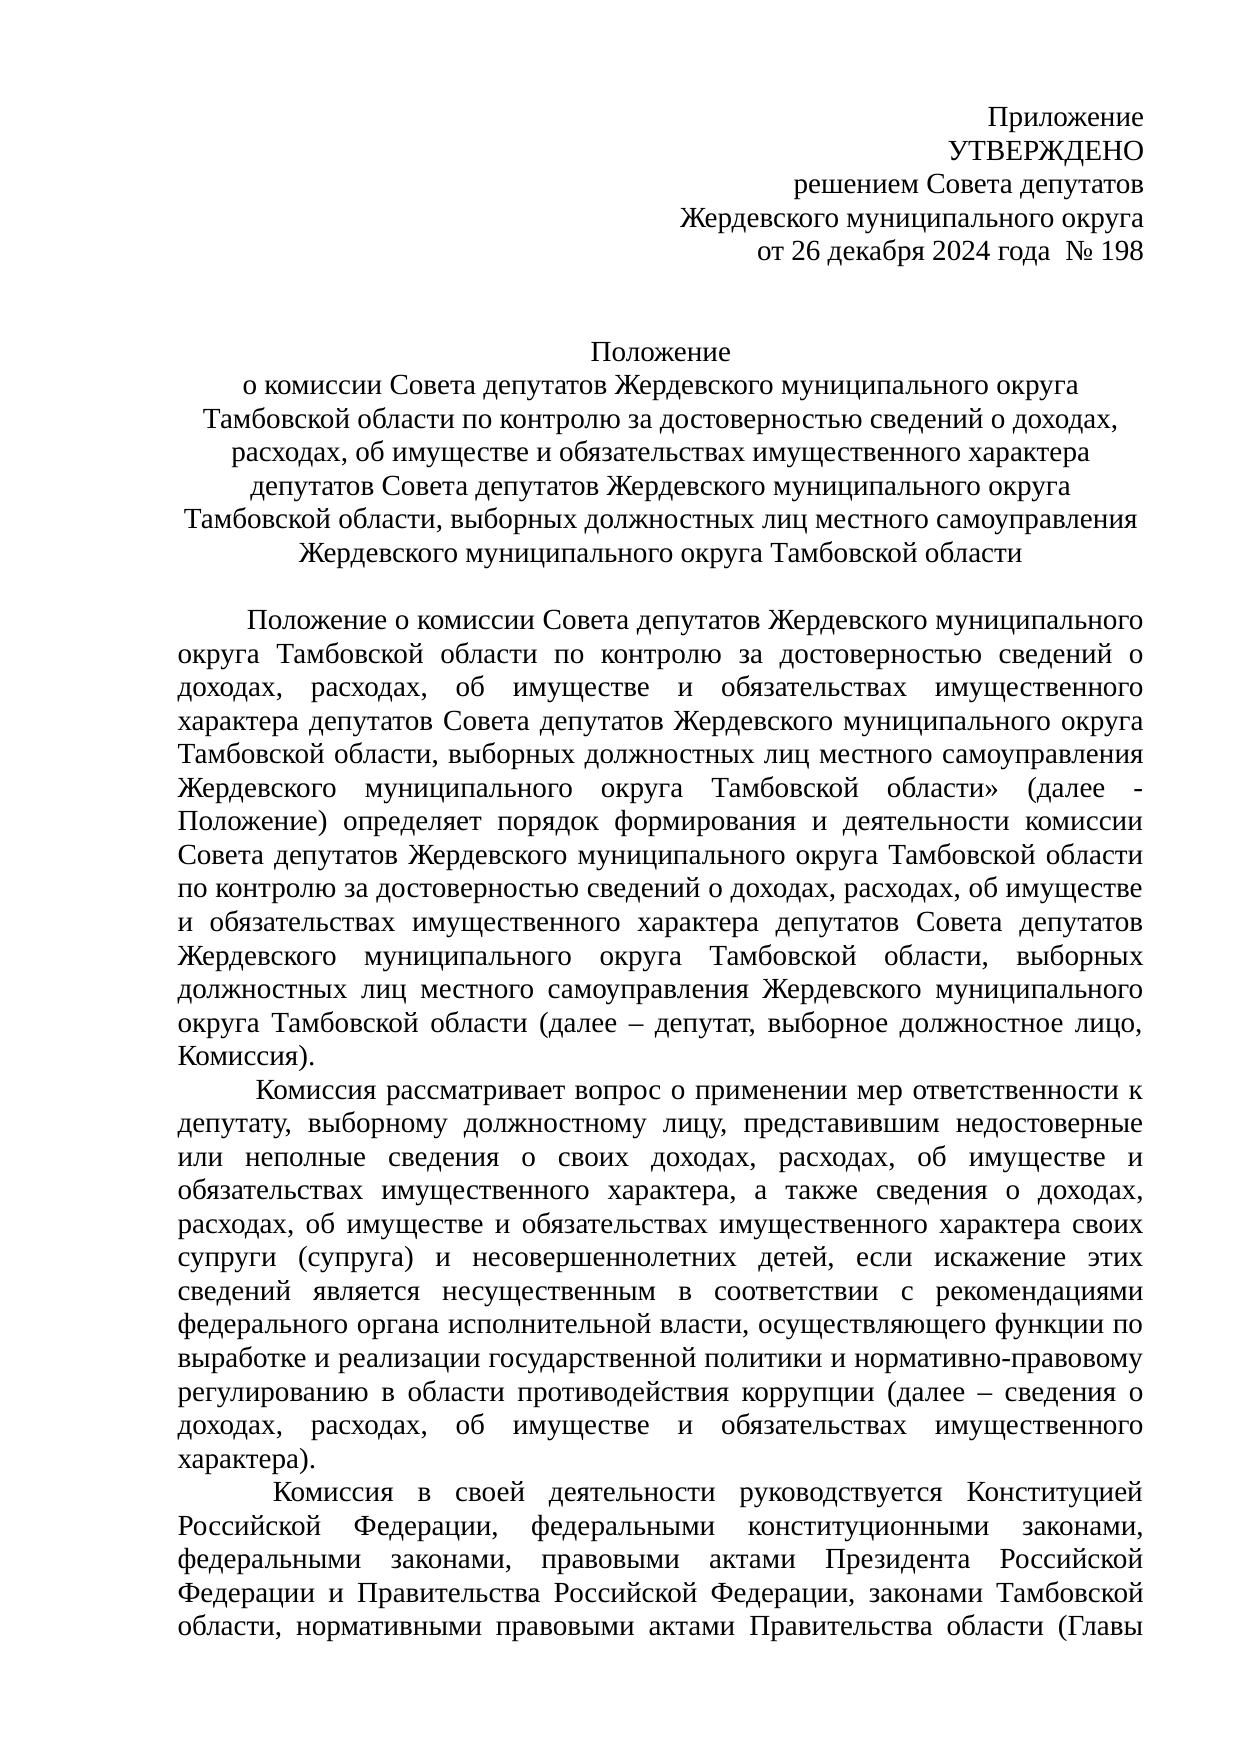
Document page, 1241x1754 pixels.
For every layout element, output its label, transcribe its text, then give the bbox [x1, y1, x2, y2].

text от 26 декабря 2024 года № 198 [252, 233, 1144, 267]
text о комиссии Совета депутатов Жердевского муниципального округа Тамбовской области по контролю за достоверностью сведений о доходах, расходах, об имуществе и обязательствах имущественного характера депутатов Совета депутатов Жердевского муниципального округа Тамбовской области, выборных должностных лиц местного самоуправления Жердевского муниципального округа Тамбовской области [177, 367, 1144, 569]
text решением Совета депутатов [252, 166, 1144, 200]
text Комиссия рассматривает вопрос о применении мер ответственности к депутату, выборному должностному лицу, представившим недостоверные или неполные сведения о своих доходах, расходах, об имуществе и обязательствах имущественного характера, а также сведения о доходах, расходах, об имуществе и обязательствах имущественного характера своих супруги (супруга) и несовершеннолетних детей, если искажение этих сведений является несущественным в соответствии с рекомендациями федерального органа исполнительной власти, осуществляющего функции по выработке и реализации государственной политики и нормативно-правовому регулированию в области противодействия коррупции (далее – сведения о доходах, расходах, об имуществе и обязательствах имущественного характера). [177, 1072, 1144, 1474]
text Приложение [252, 99, 1144, 133]
text УТВЕРЖДЕНО [252, 133, 1144, 166]
list Положение о комиссии Совета депутатов Жердевского муниципального округа Тамбовской области по контролю за достоверностью сведений о доходах, расходах, об имуществе и обязательствах имущественного характера депутатов Совета депутатов Жердевского муниципального округа Тамбовской области, выборных должностных лиц местного самоуправления Жердевского муниципального округа Тамбовской области» (далее - Положение) определяет порядок формирования и деятельности комиссии Совета депутатов Жердевского муниципального округа Тамбовской области по контролю за достоверностью сведений о доходах, расходах, об имуществе и обязательствах имущественного характера депутатов Совета депутатов Жердевского муниципального округа Тамбовской области, выборных должностных лиц местного самоуправления Жердевского муниципального округа Тамбовской области (далее – депутат, выборное должностное лицо, Комиссия). [177, 602, 1144, 1072]
text Положение [177, 334, 1144, 367]
list Комиссия в своей деятельности руководствуется Конституцией Российской Федерации, федеральными конституционными законами, федеральными законами, правовыми актами Президента Российской Федерации и Правительства Российской Федерации, законами Тамбовской области, нормативными правовыми актами Правительства области (Главы [177, 1474, 1144, 1642]
text Жердевского муниципального округа [252, 200, 1144, 233]
